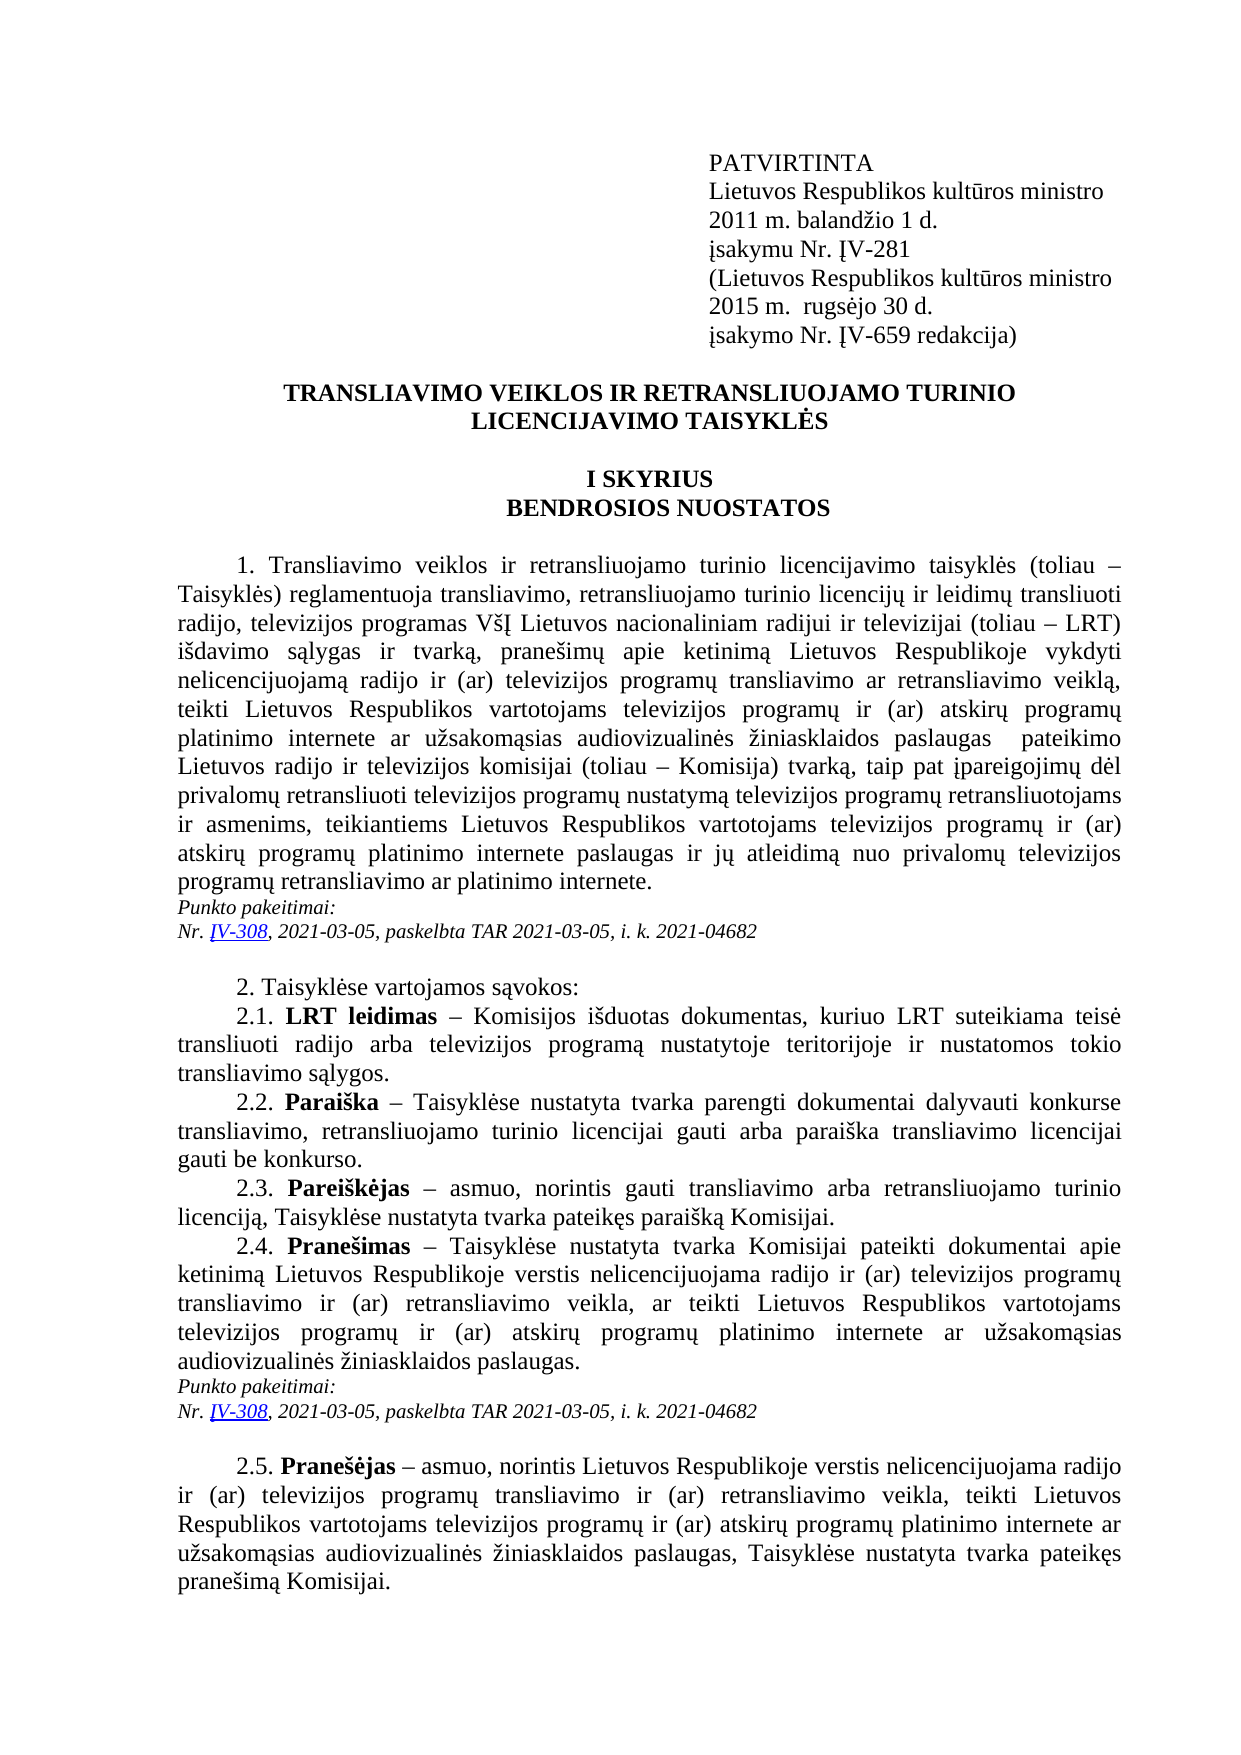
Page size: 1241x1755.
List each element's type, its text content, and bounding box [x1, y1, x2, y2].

text 2. Taisyklėse vartojamos sąvokos: [177, 972, 1122, 1001]
text 2011 m. balandžio 1 d. [177, 205, 1122, 234]
text Punkto pakeitimai: [177, 895, 1122, 919]
text TRANSLIAVIMO veiklos IR RETRANSLIuojamo turinio LICENCIJAVIMO TAISYKLĖS [177, 378, 1122, 435]
text 2.3. Pareiškėjas – asmuo, norintis gauti transliavimo arba retransliuojamo turinio licenciją, Taisyklėse nustatyta tvarka pateikęs paraišką Komisijai. [177, 1173, 1122, 1231]
text I SKYRIUS [177, 464, 1122, 493]
text BENDROSIOS NUOSTATOS [177, 493, 1122, 521]
text 2.2. Paraiška – Taisyklėse nustatyta tvarka parengti dokumentai dalyvauti konkurse transliavimo, retransliuojamo turinio licencijai gauti arba paraiška transliavimo licencijai gauti be konkurso. [177, 1087, 1122, 1173]
text įsakymu Nr. ĮV-281 [177, 234, 1122, 263]
text PATVIRTINTA [627, 148, 1122, 176]
text Nr. ĮV-308, 2021-03-05, paskelbta TAR 2021-03-05, i. k. 2021-04682 [177, 919, 1122, 943]
text Lietuvos Respublikos kultūros ministro [177, 176, 1122, 205]
text 1. Transliavimo veiklos ir retransliuojamo turinio licencijavimo taisyklės (toliau – Taisyklės) reglamentuoja transliavimo, retransliuojamo turinio licencijų ir leidimų transliuoti radijo, televizijos programas VšĮ Lietuvos nacionaliniam radijui ir televizijai (toliau – LRT) išdavimo sąlygas ir tvarką, pranešimų apie ketinimą Lietuvos Respublikoje vykdyti nelicencijuojamą radijo ir (ar) televizijos programų transliavimo ar retransliavimo veiklą, teikti Lietuvos Respublikos vartotojams televizijos programų ir (ar) atskirų programų platinimo internete ar užsakomąsias audiovizualinės žiniasklaidos paslaugas pateikimo Lietuvos radijo ir televizijos komisijai (toliau – Komisija) tvarką, taip pat įpareigojimų dėl privalomų retransliuoti televizijos programų nustatymą televizijos programų retransliuotojams ir asmenims, teikiantiems Lietuvos Respublikos vartotojams televizijos programų ir (ar) atskirų programų platinimo internete paslaugas ir jų atleidimą nuo privalomų televizijos programų retransliavimo ar platinimo internete. [177, 550, 1122, 895]
text Nr. ĮV-308, 2021-03-05, paskelbta TAR 2021-03-05, i. k. 2021-04682 [177, 1398, 1122, 1423]
text įsakymo Nr. ĮV-659 redakcija) [177, 320, 1122, 349]
text 2015 m. rugsėjo 30 d. [177, 291, 1122, 320]
text 2.1. LRT leidimas – Komisijos išduotas dokumentas, kuriuo LRT suteikiama teisė transliuoti radijo arba televizijos programą nustatytoje teritorijoje ir nustatomos tokio transliavimo sąlygos. [177, 1001, 1122, 1087]
text Punkto pakeitimai: [177, 1374, 1122, 1398]
text 2.5. Pranešėjas – asmuo, norintis Lietuvos Respublikoje verstis nelicencijuojama radijo ir (ar) televizijos programų transliavimo ir (ar) retransliavimo veikla, teikti Lietuvos Respublikos vartotojams televizijos programų ir (ar) atskirų programų platinimo internete ar užsakomąsias audiovizualinės žiniasklaidos paslaugas, Taisyklėse nustatyta tvarka pateikęs pranešimą Komisijai. [177, 1451, 1122, 1595]
text (Lietuvos Respublikos kultūros ministro [177, 263, 1122, 291]
text 2.4. Pranešimas – Taisyklėse nustatyta tvarka Komisijai pateikti dokumentai apie ketinimą Lietuvos Respublikoje verstis nelicencijuojama radijo ir (ar) televizijos programų transliavimo ir (ar) retransliavimo veikla, ar teikti Lietuvos Respublikos vartotojams televizijos programų ir (ar) atskirų programų platinimo internete ar užsakomąsias audiovizualinės žiniasklaidos paslaugas. [177, 1231, 1122, 1374]
